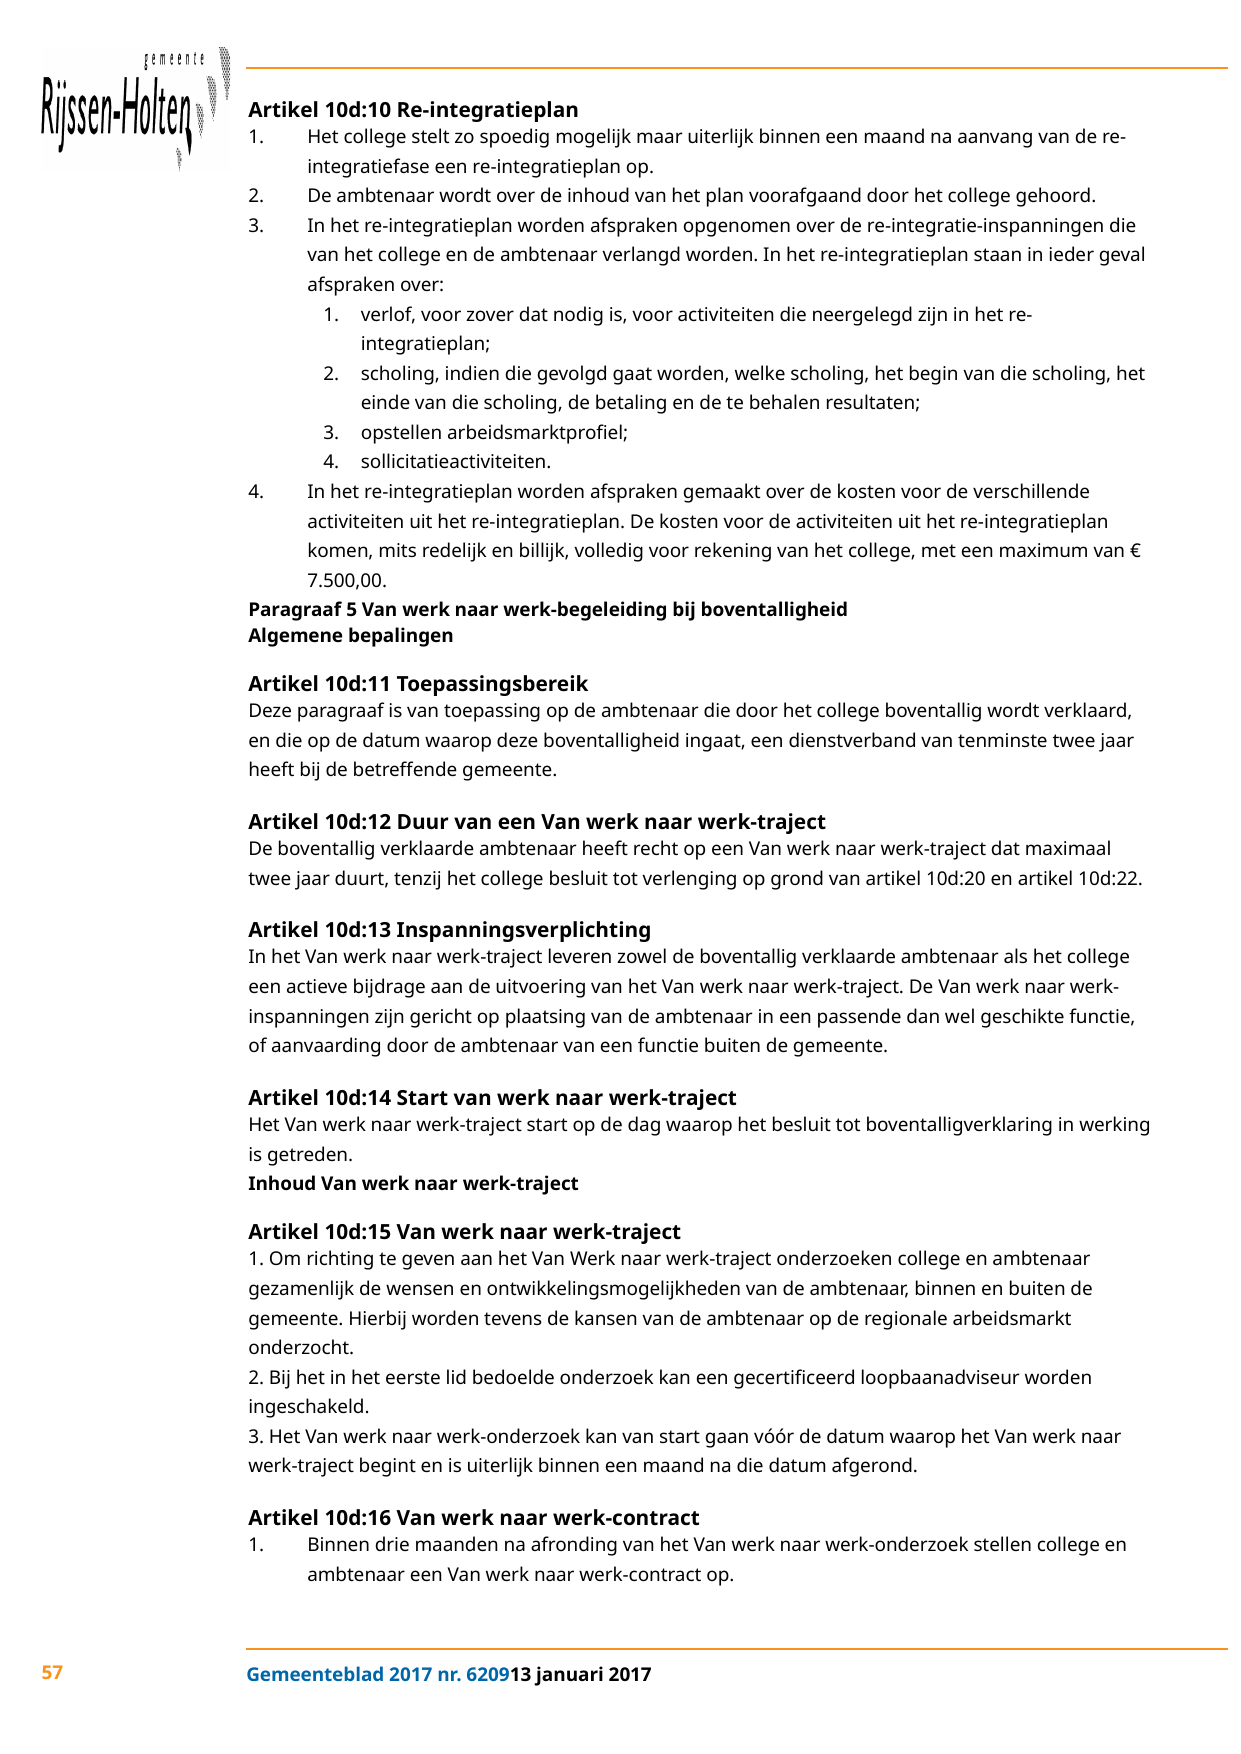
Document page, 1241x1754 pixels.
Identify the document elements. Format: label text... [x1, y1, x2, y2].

list opstellen arbeidsmarktprofiel; [323, 419, 1152, 445]
text Artikel 10d:12 Duur van een Van werk naar werk-traject [248, 807, 1152, 835]
text Paragraaf 5 Van werk naar werk-begeleiding bij boventalligheid [248, 597, 1152, 622]
list scholing, indien die gevolgd gaat worden, welke scholing, het begin van die scholing, het einde van die scholing, de betaling en de te behalen resultaten; [323, 360, 1152, 415]
list Binnen drie maanden na afronding van het Van werk naar werk-onderzoek stellen college en ambtenaar een Van werk naar werk-contract op. [248, 1531, 1152, 1587]
list De ambtenaar wordt over de inhoud van het plan voorafgaand door het college gehoord. [248, 182, 1152, 208]
text Inhoud Van werk naar werk-traject [248, 1171, 1152, 1196]
text 3. Het Van werk naar werk-onderzoek kan van start gaan vóór de datum waarop het Van werk naar werk-traject begint en is uiterlijk binnen een maand na die datum afgerond. [248, 1423, 1152, 1478]
text In het Van werk naar werk-traject leveren zowel de boventallig verklaarde ambtenaar als het college een actieve bijdrage aan de uitvoering van het Van werk naar werk-traject. De Van werk naar werk-inspanningen zijn gericht op plaatsing van de ambtenaar in een passende dan wel geschikte functie, of aanvaarding door de ambtenaar van een functie buiten de gemeente. [248, 944, 1152, 1058]
list sollicitatieactiviteiten. [323, 449, 1152, 474]
text De boventallig verklaarde ambtenaar heeft recht op een Van werk naar werk-traject dat maximaal twee jaar duurt, tenzij het college besluit tot verlenging op grond van artikel 10d:20 en artikel 10d:22. [248, 835, 1152, 891]
list Het college stelt zo spoedig mogelijk maar uiterlijk binnen een maand na aanvang van de re-integratiefase een re-integratieplan op. [248, 123, 1152, 178]
text Artikel 10d:10 Re-integratieplan [248, 95, 1152, 123]
text 1. Om richting te geven aan het Van Werk naar werk-traject onderzoeken college en ambtenaar gezamenlijk de wensen en ontwikkelingsmogelijkheden van de ambtenaar, binnen en buiten de gemeente. Hierbij worden tevens de kansen van de ambtenaar op de regionale arbeidsmarkt onderzocht. [248, 1246, 1152, 1360]
text Artikel 10d:13 Inspanningsverplichting [248, 915, 1152, 944]
text Artikel 10d:14 Start van werk naar werk-traject [248, 1083, 1152, 1111]
list In het re-integratieplan worden afspraken opgenomen over de re-integratie-inspanningen die van het college en de ambtenaar verlangd worden. In het re-integratieplan staan in ieder geval afspraken over: [248, 212, 1152, 297]
text Het Van werk naar werk-traject start op de dag waarop het besluit tot boventalligverklaring in werking is getreden. [248, 1111, 1152, 1167]
text Artikel 10d:11 Toepassingsbereik [248, 669, 1152, 697]
text Artikel 10d:16 Van werk naar werk-contract [248, 1503, 1152, 1531]
text Algemene bepalingen [248, 622, 1152, 648]
list In het re-integratieplan worden afspraken gemaakt over de kosten voor de verschillende activiteiten uit het re-integratieplan. De kosten voor de activiteiten uit het re-integratieplan komen, mits redelijk en billijk, volledig voor rekening van het college, met een maximum van € 7.500,00. [248, 478, 1152, 593]
list verlof, voor zover dat nodig is, voor activiteiten die neergelegd zijn in het re-integratieplan; [323, 301, 1152, 356]
text 2. Bij het in het eerste lid bedoelde onderzoek kan een gecertificeerd loopbaanadviseur worden ingeschakeld. [248, 1364, 1152, 1419]
text Artikel 10d:15 Van werk naar werk-traject [248, 1217, 1152, 1246]
picture [41, 47, 231, 172]
text Deze paragraaf is van toepassing op de ambtenaar die door het college boventallig wordt verklaard, en die op de datum waarop deze boventalligheid ingaat, een dienstverband van tenminste twee jaar heeft bij de betreffende gemeente. [248, 697, 1152, 782]
